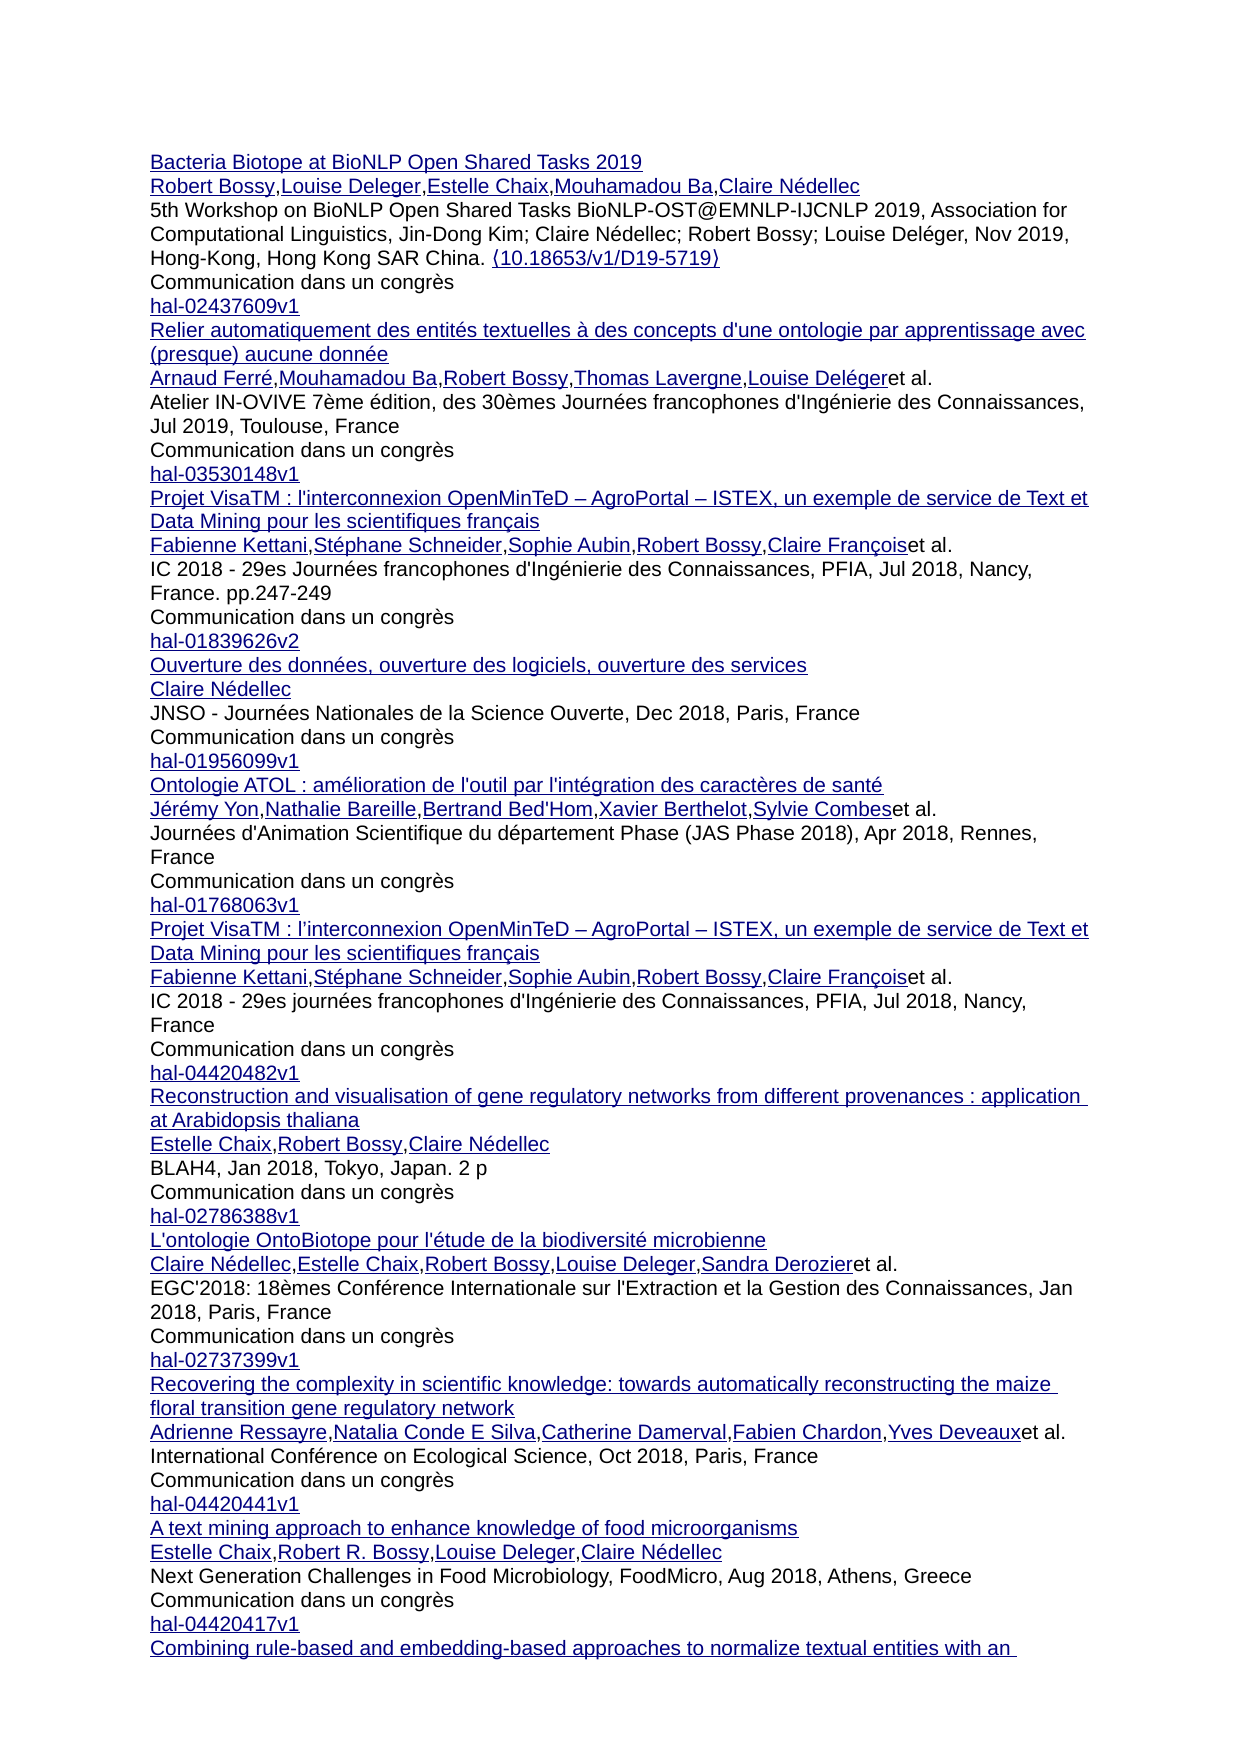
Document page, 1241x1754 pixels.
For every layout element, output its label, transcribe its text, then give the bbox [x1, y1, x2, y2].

table_cell Recovering the complexity in scientific knowledge: towards automatically reconstructing the maize floral transition gene regulatory network Adrienne Ressayre,Natalia Conde E Silva,Catherine Damerval,Fabien Chardon,Yves Deveauxet al. International Conférence on Ecological Science, Oct 2018, Paris, France Communication dans un congrès hal-04420441v1 [150, 1372, 1090, 1516]
table_cell Projet VisaTM : l'interconnexion OpenMinTeD – AgroPortal – ISTEX, un exemple de service de Text et Data Mining pour les scientifiques français Fabienne Kettani,Stéphane Schneider,Sophie Aubin,Robert Bossy,Claire Françoiset al. IC 2018 - 29es Journées francophones d'Ingénierie des Connaissances, PFIA, Jul 2018, Nancy, France. pp.247-249 Communication dans un congrès hal-01839626v2 [150, 485, 1090, 653]
table_cell Relier automatiquement des entités textuelles à des concepts d'une ontologie par apprentissage avec (presque) aucune donnée Arnaud Ferré,Mouhamadou Ba,Robert Bossy,Thomas Lavergne,Louise Delégeret al. Atelier IN-OVIVE 7ème édition, des 30èmes Journées francophones d'Ingénierie des Connaissances, Jul 2019, Toulouse, France Communication dans un congrès hal-03530148v1 [150, 318, 1090, 485]
table_cell L'ontologie OntoBiotope pour l'étude de la biodiversité microbienne Claire Nédellec,Estelle Chaix,Robert Bossy,Louise Deleger,Sandra Derozieret al. EGC'2018: 18èmes Conférence Internationale sur l'Extraction et la Gestion des Connaissances, Jan 2018, Paris, France Communication dans un congrès hal-02737399v1 [150, 1228, 1090, 1372]
table_cell Bacteria Biotope at BioNLP Open Shared Tasks 2019 Robert Bossy,Louise Deleger,Estelle Chaix,Mouhamadou Ba,Claire Nédellec 5th Workshop on BioNLP Open Shared Tasks BioNLP-OST@EMNLP-IJCNLP 2019, Association for Computational Linguistics, Jin-Dong Kim; Claire Nédellec; Robert Bossy; Louise Deléger, Nov 2019, Hong-Kong, Hong Kong SAR China. ⟨10.18653/v1/D19-5719⟩ Communication dans un congrès hal-02437609v1 [150, 150, 1090, 318]
table_cell Combining rule-based and embedding-based approaches to normalize textual entities with an [150, 1635, 1090, 1659]
table_cell Ouverture des données, ouverture des logiciels, ouverture des services Claire Nédellec JNSO - Journées Nationales de la Science Ouverte, Dec 2018, Paris, France Communication dans un congrès hal-01956099v1 [150, 653, 1090, 773]
table_cell Projet VisaTM : l’interconnexion OpenMinTeD – AgroPortal – ISTEX, un exemple de service de Text et Data Mining pour les scientifiques français Fabienne Kettani,Stéphane Schneider,Sophie Aubin,Robert Bossy,Claire Françoiset al. IC 2018 - 29es journées francophones d'Ingénierie des Connaissances, PFIA, Jul 2018, Nancy, France Communication dans un congrès hal-04420482v1 [150, 917, 1090, 1084]
table_cell Reconstruction and visualisation of gene regulatory networks from different provenances : application at Arabidopsis thaliana Estelle Chaix,Robert Bossy,Claire Nédellec BLAH4, Jan 2018, Tokyo, Japan. 2 p Communication dans un congrès hal-02786388v1 [150, 1084, 1090, 1228]
table_cell Ontologie ATOL : amélioration de l'outil par l'intégration des caractères de santé Jérémy Yon,Nathalie Bareille,Bertrand Bed'Hom,Xavier Berthelot,Sylvie Combeset al. Journées d'Animation Scientifique du département Phase (JAS Phase 2018), Apr 2018, Rennes, France Communication dans un congrès hal-01768063v1 [150, 773, 1090, 917]
table_cell A text mining approach to enhance knowledge of food microorganisms Estelle Chaix,Robert R. Bossy,Louise Deleger,Claire Nédellec Next Generation Challenges in Food Microbiology, FoodMicro, Aug 2018, Athens, Greece Communication dans un congrès hal-04420417v1 [150, 1516, 1090, 1635]
